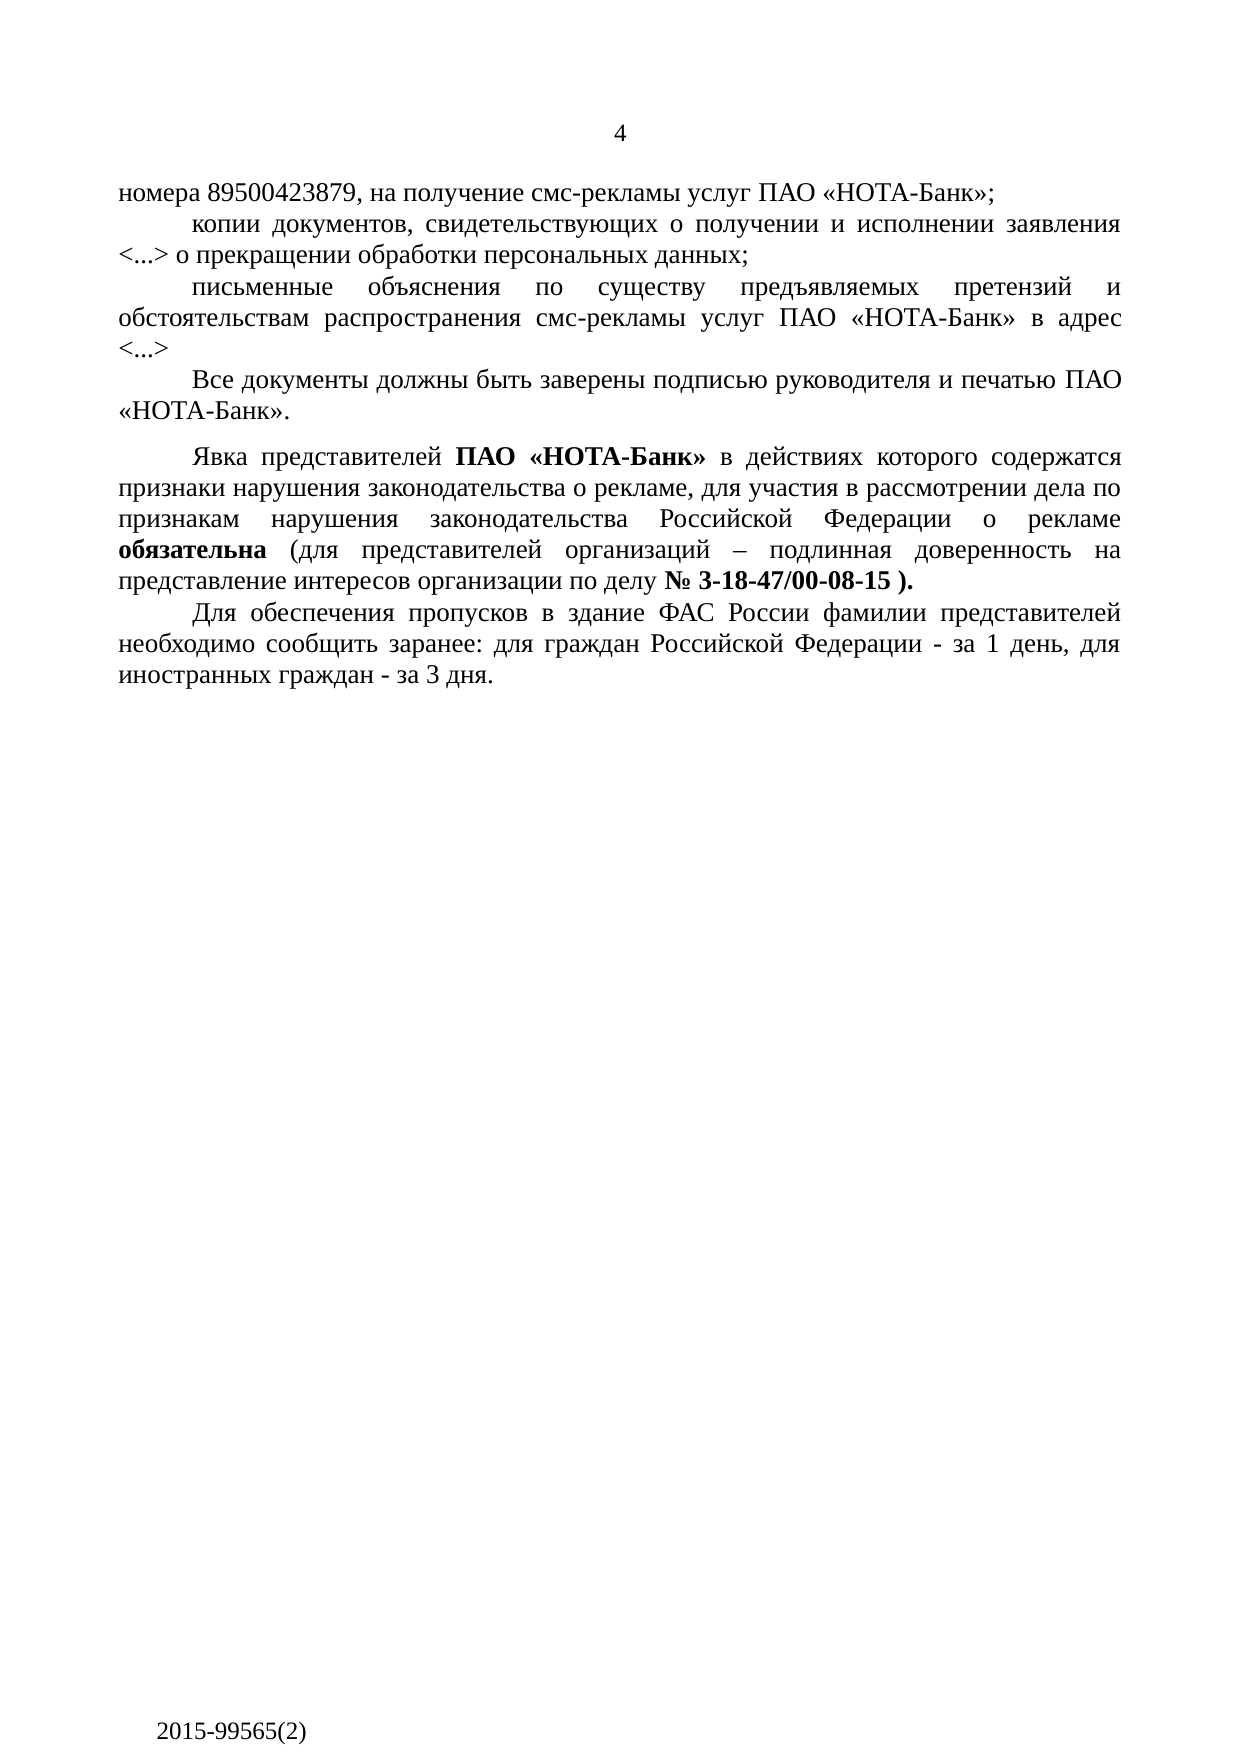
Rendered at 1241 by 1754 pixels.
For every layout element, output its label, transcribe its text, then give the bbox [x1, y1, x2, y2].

text копии документов, свидетельствующих о получении и исполнении заявления <...> о прекращении обработки персональных данных; [118, 207, 1122, 270]
text письменные объяснения по существу предъявляемых претензий и обстоятельствам распространения смс‑рекламы услуг ПАО «НОТА-Банк» в адрес <...> [118, 270, 1122, 363]
text Для обеспечения пропусков в здание ФАС России фамилии представителей необходимо сообщить заранее: для граждан Российской Федерации - за 1 день, для иностранных граждан - за 3 дня. [118, 596, 1122, 689]
text Явка представителей ПАО «НОТА-Банк» в действиях которого содержатся признаки нарушения законодательства о рекламе, для участия в рассмотрении дела по признакам нарушения законодательства Российской Федерации о рекламе обязательна (для представителей организаций – подлинная доверенность на представление интересов организации по делу № 3-18-47/00-08-15 ). [118, 440, 1122, 596]
text Все документы должны быть заверены подписью руководителя и печатью ПАО «НОТА-Банк». [118, 363, 1122, 426]
text номера 89500423879, на получение смс-рекламы услуг ПАО «НОТА-Банк»; [118, 176, 1122, 207]
